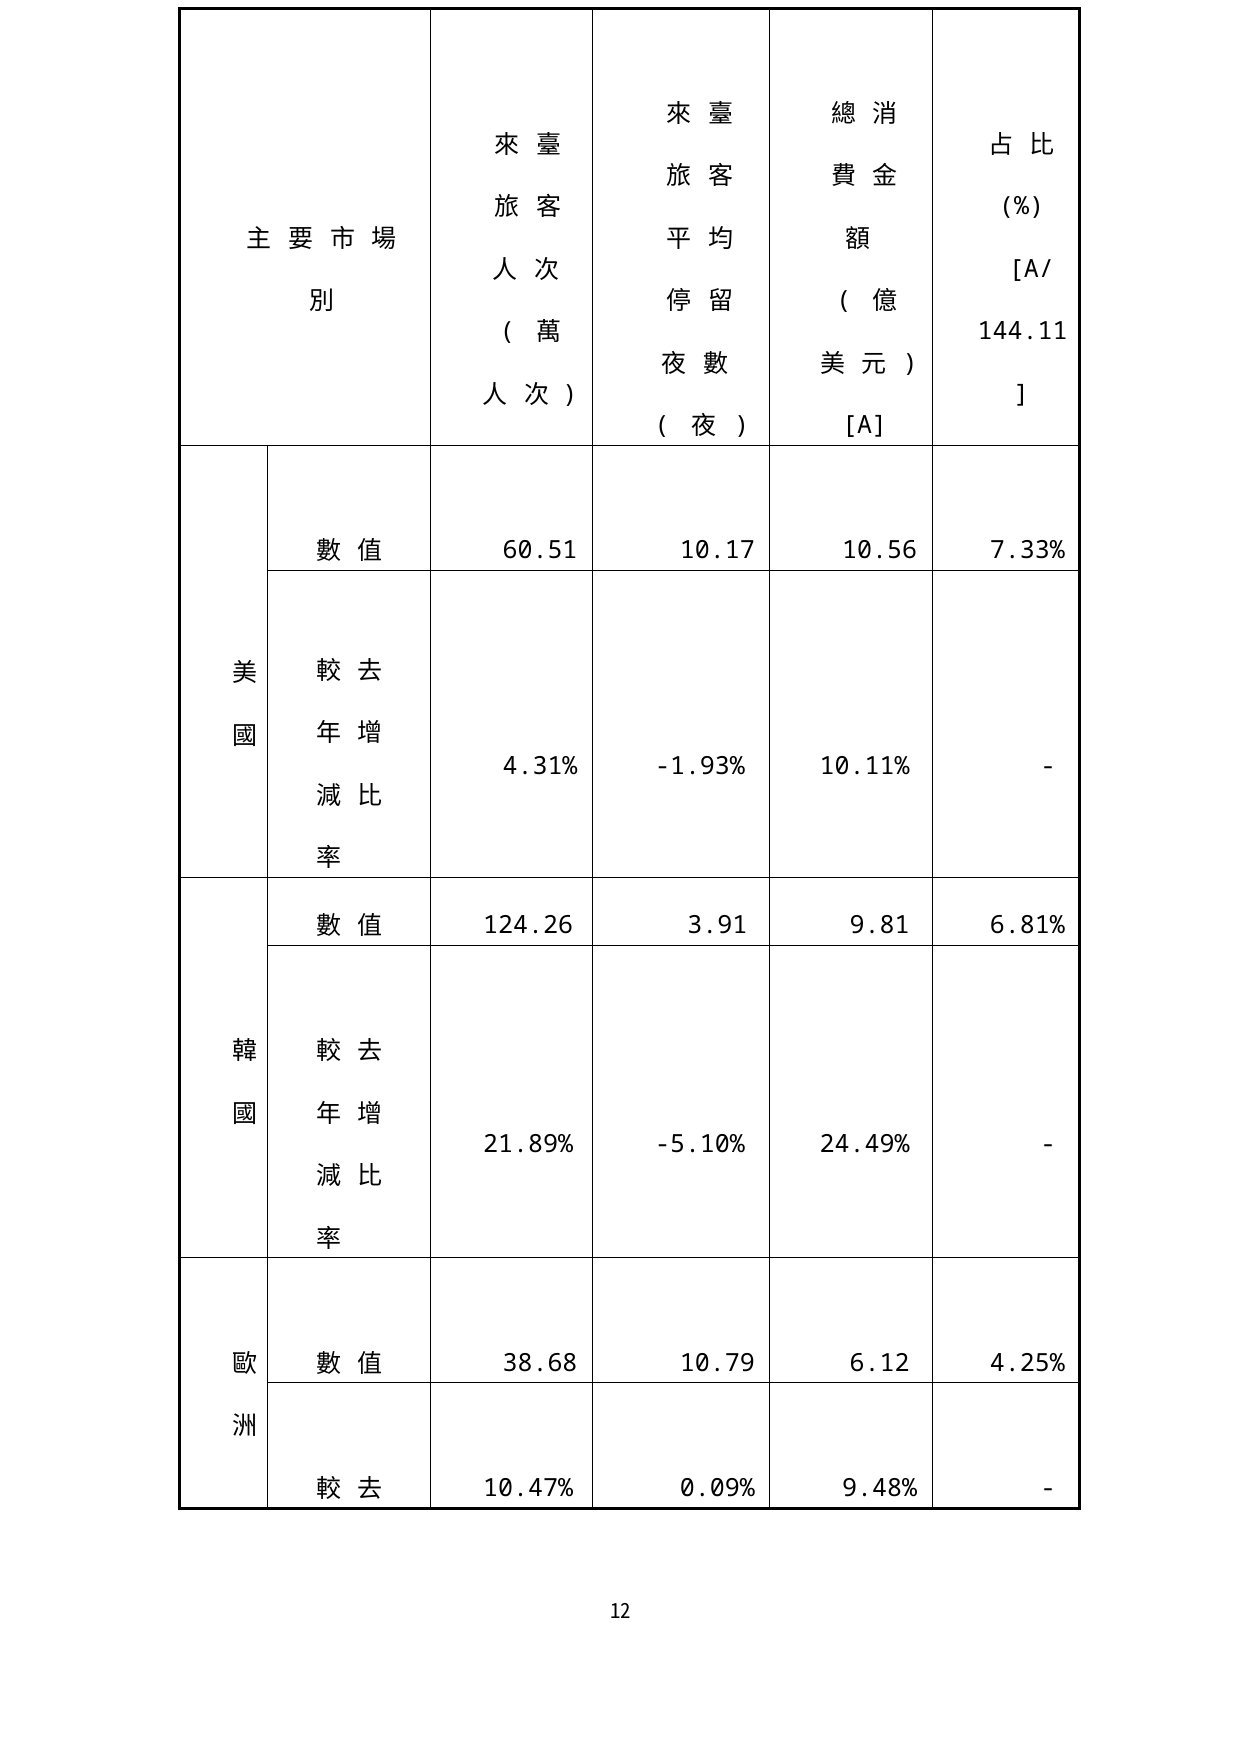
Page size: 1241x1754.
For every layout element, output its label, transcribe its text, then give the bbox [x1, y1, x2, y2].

table_cell 10.56 [770, 446, 932, 569]
table_cell -5.10% [593, 946, 769, 1257]
table_cell 10.47% [431, 1383, 592, 1507]
table_cell 21.89% [431, 946, 592, 1257]
table_cell 124.26 [431, 878, 592, 944]
table_cell 3.91 [593, 878, 769, 944]
table_cell 4.31% [431, 571, 592, 877]
table_cell 韓國 [181, 878, 267, 1257]
table_cell 38.68 [431, 1258, 592, 1382]
table_cell 9.81 [770, 878, 932, 944]
table_cell 6.12 [770, 1258, 932, 1382]
table_cell 7.33% [933, 446, 1078, 569]
table_header 來臺旅客人次(萬人次) [431, 10, 592, 444]
table_cell 10.11% [770, 571, 932, 877]
table_header 占比(%) [A/144.11] [933, 10, 1078, 444]
table_cell 0.09% [593, 1383, 769, 1507]
table_cell 24.49% [770, 946, 932, 1257]
table_header 來臺旅客平均停留夜數(夜) [593, 10, 769, 444]
table_cell 歐洲 [181, 1258, 267, 1507]
table_cell 9.48% [770, 1383, 932, 1507]
table_header 總消費金額(億美元)[A] [770, 10, 932, 444]
table_cell 60.51 [431, 446, 592, 569]
table_cell - [933, 1383, 1078, 1507]
table_cell -1.93% [593, 571, 769, 877]
table_cell 10.79 [593, 1258, 769, 1382]
table_header 主要市場別 [181, 10, 430, 444]
table_cell 較去年增減比率 [268, 571, 430, 877]
table_cell 6.81% [933, 878, 1078, 944]
table_cell 較去年增減比率 [268, 946, 430, 1257]
table_cell 數值 [268, 446, 430, 569]
table_cell 數值 [268, 878, 430, 944]
table_cell 美國 [181, 446, 267, 877]
table_cell 數值 [268, 1258, 430, 1382]
table_cell 10.17 [593, 446, 769, 569]
table_cell - [933, 571, 1078, 877]
table_cell 4.25% [933, 1258, 1078, 1382]
table_cell - [933, 946, 1078, 1257]
table_cell 較去 [268, 1383, 430, 1507]
